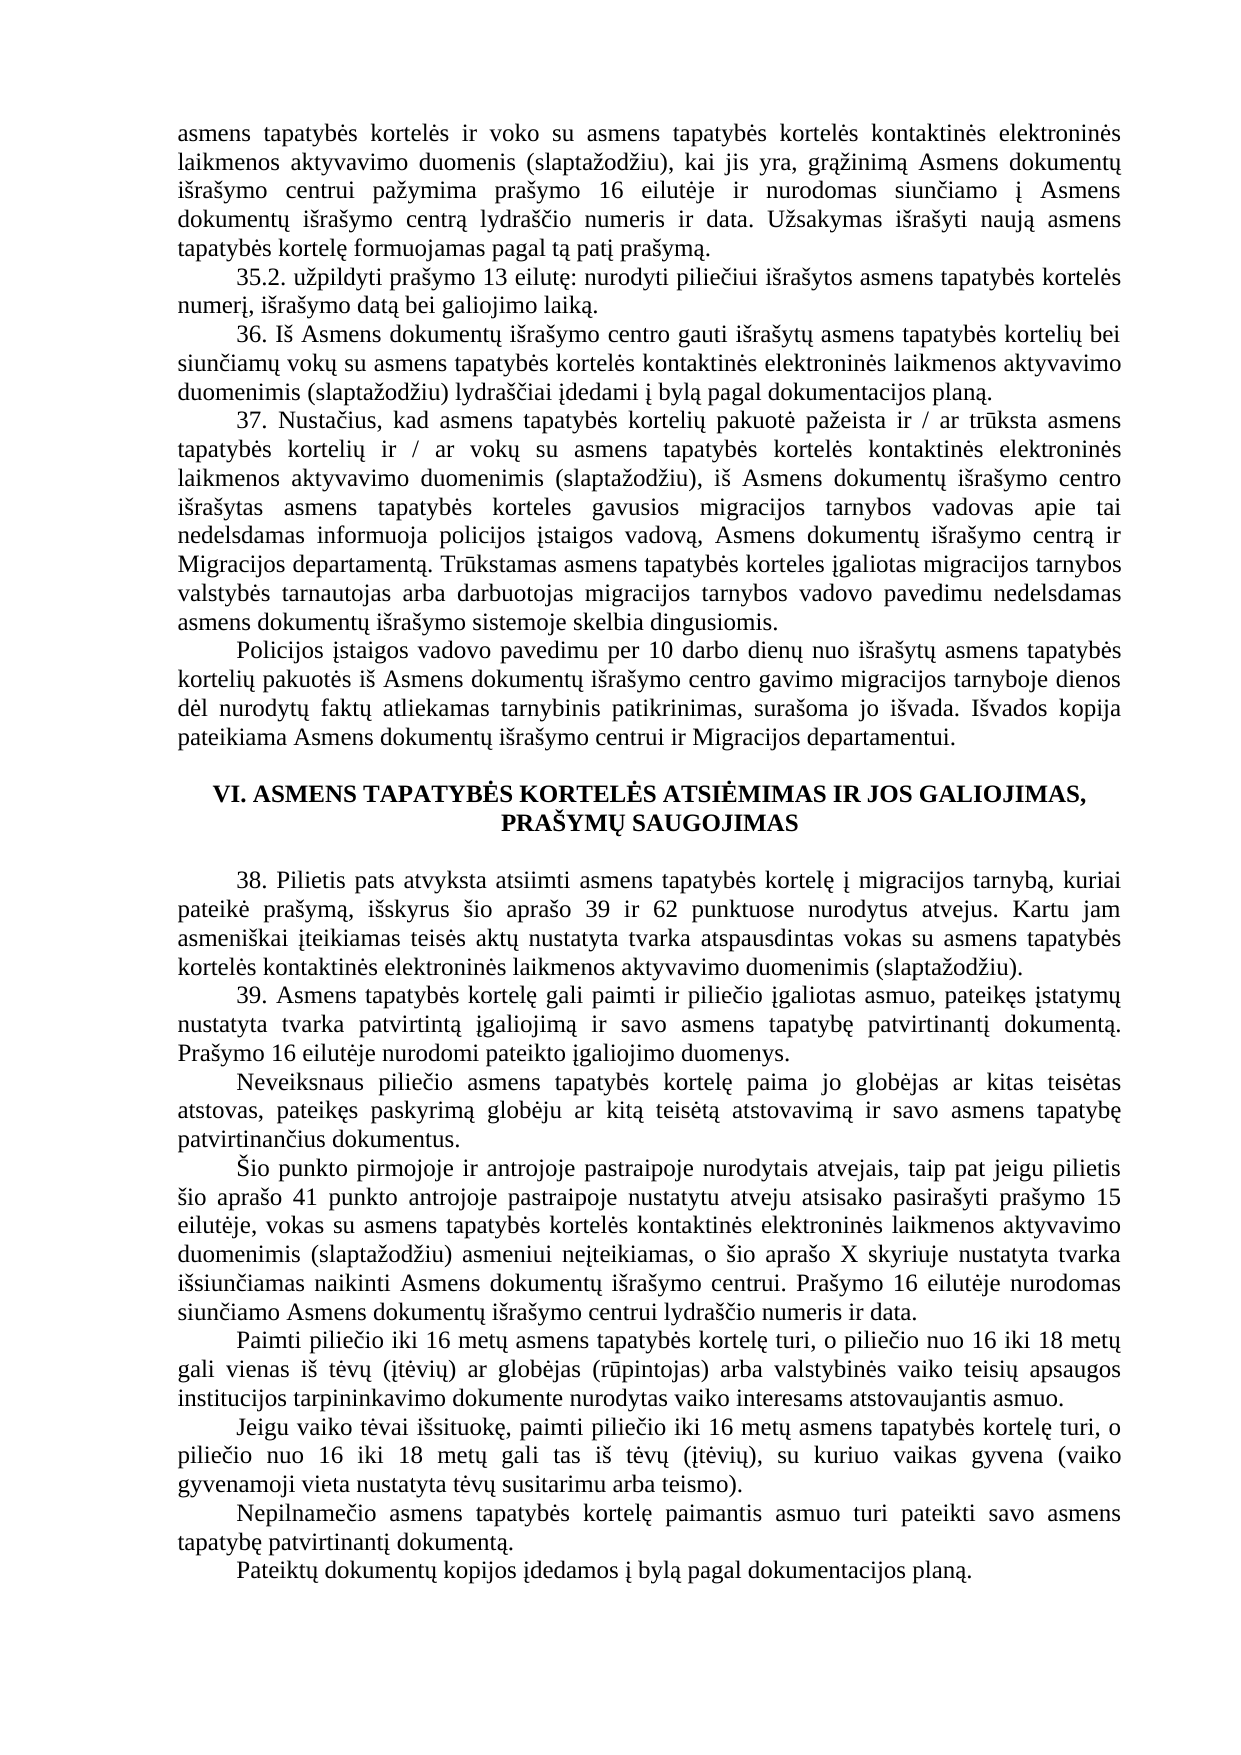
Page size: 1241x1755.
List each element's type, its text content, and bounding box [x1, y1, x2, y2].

text Pateiktų dokumentų kopijos įdedamos į bylą pagal dokumentacijos planą. [177, 1556, 1122, 1584]
text asmens tapatybės kortelės ir voko su asmens tapatybės kortelės kontaktinės elektroninės laikmenos aktyvavimo duomenis (slaptažodžiu), kai jis yra, grąžinimą Asmens dokumentų išrašymo centrui pažymima prašymo 16 eilutėje ir nurodomas siunčiamo į Asmens dokumentų išrašymo centrą lydraščio numeris ir data. Užsakymas išrašyti naują asmens tapatybės kortelę formuojamas pagal tą patį prašymą. [177, 118, 1122, 262]
text Paimti piliečio iki 16 metų asmens tapatybės kortelę turi, o piliečio nuo 16 iki 18 metų gali vienas iš tėvų (įtėvių) ar globėjas (rūpintojas) arba valstybinės vaiko teisių apsaugos institucijos tarpininkavimo dokumente nurodytas vaiko interesams atstovaujantis asmuo. [177, 1326, 1122, 1412]
text Nepilnamečio asmens tapatybės kortelę paimantis asmuo turi pateikti savo asmens tapatybę patvirtinantį dokumentą. [177, 1498, 1122, 1556]
text Šio punkto pirmojoje ir antrojoje pastraipoje nurodytais atvejais, taip pat jeigu pilietis šio aprašo 41 punkto antrojoje pastraipoje nustatytu atveju atsisako pasirašyti prašymo 15 eilutėje, vokas su asmens tapatybės kortelės kontaktinės elektroninės laikmenos aktyvavimo duomenimis (slaptažodžiu) asmeniui neįteikiamas, o šio aprašo X skyriuje nustatyta tvarka išsiunčiamas naikinti Asmens dokumentų išrašymo centrui. Prašymo 16 eilutėje nurodomas siunčiamo Asmens dokumentų išrašymo centrui lydraščio numeris ir data. [177, 1153, 1122, 1326]
text 37. Nustačius, kad asmens tapatybės kortelių pakuotė pažeista ir / ar trūksta asmens tapatybės kortelių ir / ar vokų su asmens tapatybės kortelės kontaktinės elektroninės laikmenos aktyvavimo duomenimis (slaptažodžiu), iš Asmens dokumentų išrašymo centro išrašytas asmens tapatybės korteles gavusios migracijos tarnybos vadovas apie tai nedelsdamas informuoja policijos įstaigos vadovą, Asmens dokumentų išrašymo centrą ir Migracijos departamentą. Trūkstamas asmens tapatybės korteles įgaliotas migracijos tarnybos valstybės tarnautojas arba darbuotojas migracijos tarnybos vadovo pavedimu nedelsdamas asmens dokumentų išrašymo sistemoje skelbia dingusiomis. [177, 406, 1122, 636]
text Neveiksnaus piliečio asmens tapatybės kortelę paima jo globėjas ar kitas teisėtas atstovas, pateikęs paskyrimą globėju ar kitą teisėtą atstovavimą ir savo asmens tapatybę patvirtinančius dokumentus. [177, 1067, 1122, 1153]
text 38. Pilietis pats atvyksta atsiimti asmens tapatybės kortelę į migracijos tarnybą, kuriai pateikė prašymą, išskyrus šio aprašo 39 ir 62 punktuose nurodytus atvejus. Kartu jam asmeniškai įteikiamas teisės aktų nustatyta tvarka atspausdintas vokas su asmens tapatybės kortelės kontaktinės elektroninės laikmenos aktyvavimo duomenimis (slaptažodžiu). [177, 866, 1122, 981]
text 35.2. užpildyti prašymo 13 eilutę: nurodyti piliečiui išrašytos asmens tapatybės kortelės numerį, išrašymo datą bei galiojimo laiką. [177, 262, 1122, 319]
text Jeigu vaiko tėvai išsituokę, paimti piliečio iki 16 metų asmens tapatybės kortelę turi, o piliečio nuo 16 iki 18 metų gali tas iš tėvų (įtėvių), su kuriuo vaikas gyvena (vaiko gyvenamoji vieta nustatyta tėvų susitarimu arba teismo). [177, 1412, 1122, 1498]
text 36. Iš Asmens dokumentų išrašymo centro gauti išrašytų asmens tapatybės kortelių bei siunčiamų vokų su asmens tapatybės kortelės kontaktinės elektroninės laikmenos aktyvavimo duomenimis (slaptažodžiu) lydraščiai įdedami į bylą pagal dokumentacijos planą. [177, 319, 1122, 406]
text 39. Asmens tapatybės kortelę gali paimti ir piliečio įgaliotas asmuo, pateikęs įstatymų nustatyta tvarka patvirtintą įgaliojimą ir savo asmens tapatybę patvirtinantį dokumentą. Prašymo 16 eilutėje nurodomi pateikto įgaliojimo duomenys. [177, 981, 1122, 1067]
text VI. ASMENS TAPATYBĖS KORTELĖS ATSIĖMIMAS IR JOS GALIOJIMAS, PRAŠYMŲ SAUGOJIMAS [177, 779, 1122, 837]
text Policijos įstaigos vadovo pavedimu per 10 darbo dienų nuo išrašytų asmens tapatybės kortelių pakuotės iš Asmens dokumentų išrašymo centro gavimo migracijos tarnyboje dienos dėl nurodytų faktų atliekamas tarnybinis patikrinimas, surašoma jo išvada. Išvados kopija pateikiama Asmens dokumentų išrašymo centrui ir Migracijos departamentui. [177, 636, 1122, 751]
